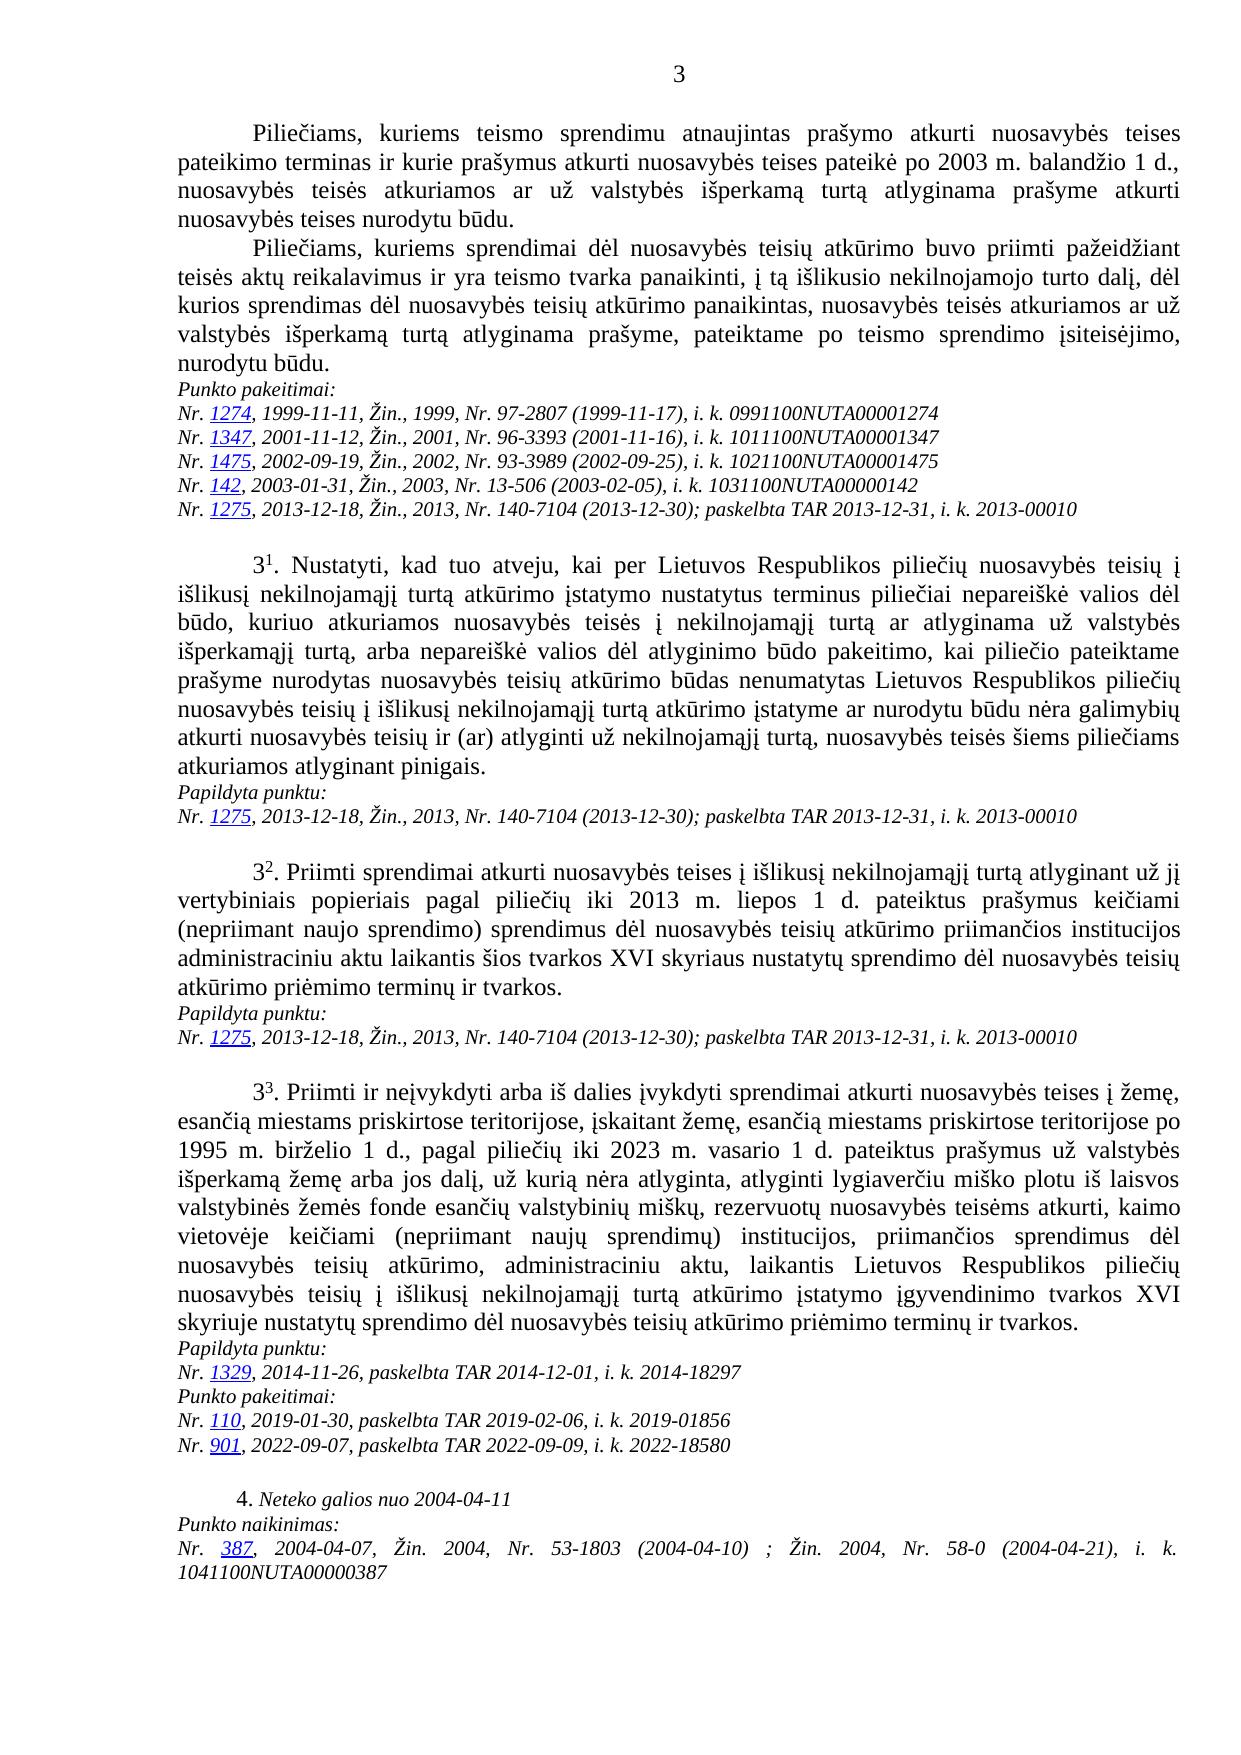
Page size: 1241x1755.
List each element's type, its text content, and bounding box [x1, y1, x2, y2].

text 4. Neteko galios nuo 2004-04-11 [177, 1485, 1181, 1512]
text Nr. 1275, 2013-12-18, Žin., 2013, Nr. 140-7104 (2013-12-30); paskelbta TAR 2013-12-31, i. k. 2013-00010 [177, 1025, 1181, 1049]
text Piliečiams, kuriems teismo sprendimu atnaujintas prašymo atkurti nuosavybės teises pateikimo terminas ir kurie prašymus atkurti nuosavybės teises pateikė po 2003 m. balandžio 1 d., nuosavybės teisės atkuriamos ar už valstybės išperkamą turtą atlyginama prašyme atkurti nuosavybės teises nurodytu būdu. [177, 118, 1181, 233]
text Nr. 1347, 2001-11-12, Žin., 2001, Nr. 96-3393 (2001-11-16), i. k. 1011100NUTA00001347 [177, 425, 1181, 449]
text Nr. 1275, 2013-12-18, Žin., 2013, Nr. 140-7104 (2013-12-30); paskelbta TAR 2013-12-31, i. k. 2013-00010 [177, 804, 1181, 828]
text Nr. 901, 2022-09-07, paskelbta TAR 2022-09-09, i. k. 2022-18580 [177, 1432, 1181, 1457]
text Punkto pakeitimai: [177, 1384, 1181, 1408]
text Punkto naikinimas: [177, 1512, 1181, 1536]
text Piliečiams, kuriems sprendimai dėl nuosavybės teisių atkūrimo buvo priimti pažeidžiant teisės aktų reikalavimus ir yra teismo tvarka panaikinti, į tą išlikusio nekilnojamojo turto dalį, dėl kurios sprendimas dėl nuosavybės teisių atkūrimo panaikintas, nuosavybės teisės atkuriamos ar už valstybės išperkamą turtą atlyginama prašyme, pateiktame po teismo sprendimo įsiteisėjimo, nurodytu būdu. [177, 233, 1181, 377]
text Papildyta punktu: [177, 1001, 1181, 1025]
text Nr. 1274, 1999-11-11, Žin., 1999, Nr. 97-2807 (1999-11-17), i. k. 0991100NUTA00001274 [177, 401, 1181, 425]
text Punkto pakeitimai: [177, 377, 1181, 401]
text Papildyta punktu: [177, 1336, 1181, 1360]
text Nr. 387, 2004-04-07, Žin. 2004, Nr. 53-1803 (2004-04-10) ; Žin. 2004, Nr. 58-0 (2004-04-21), i. k. 1041100NUTA00000387 [177, 1536, 1181, 1584]
text Nr. 110, 2019-01-30, paskelbta TAR 2019-02-06, i. k. 2019-01856 [177, 1408, 1181, 1432]
text 33. Priimti ir neįvykdyti arba iš dalies įvykdyti sprendimai atkurti nuosavybės teises į žemę, esančią miestams priskirtose teritorijose, įskaitant žemę, esančią miestams priskirtose teritorijose po 1995 m. birželio 1 d., pagal piliečių iki 2023 m. vasario 1 d. pateiktus prašymus už valstybės išperkamą žemę arba jos dalį, už kurią nėra atlyginta, atlyginti lygiaverčiu miško plotu iš laisvos valstybinės žemės fonde esančių valstybinių miškų, rezervuotų nuosavybės teisėms atkurti, kaimo vietovėje keičiami (nepriimant naujų sprendimų) institucijos, priimančios sprendimus dėl nuosavybės teisių atkūrimo, administraciniu aktu, laikantis Lietuvos Respublikos piliečių nuosavybės teisių į išlikusį nekilnojamąjį turtą atkūrimo įstatymo įgyvendinimo tvarkos XVI skyriuje nustatytų sprendimo dėl nuosavybės teisių atkūrimo priėmimo terminų ir tvarkos. [177, 1077, 1181, 1336]
text 31. Nustatyti, kad tuo atveju, kai per Lietuvos Respublikos piliečių nuosavybės teisių į išlikusį nekilnojamąjį turtą atkūrimo įstatymo nustatytus terminus piliečiai nepareiškė valios dėl būdo, kuriuo atkuriamos nuosavybės teisės į nekilnojamąjį turtą ar atlyginama už valstybės išperkamąjį turtą, arba nepareiškė valios dėl atlyginimo būdo pakeitimo, kai piliečio pateiktame prašyme nurodytas nuosavybės teisių atkūrimo būdas nenumatytas Lietuvos Respublikos piliečių nuosavybės teisių į išlikusį nekilnojamąjį turtą atkūrimo įstatyme ar nurodytu būdu nėra galimybių atkurti nuosavybės teisių ir (ar) atlyginti už nekilnojamąjį turtą, nuosavybės teisės šiems piliečiams atkuriamos atlyginant pinigais. [177, 550, 1181, 780]
text Papildyta punktu: [177, 780, 1181, 804]
text Nr. 1329, 2014-11-26, paskelbta TAR 2014-12-01, i. k. 2014-18297 [177, 1360, 1181, 1384]
text 32. Priimti sprendimai atkurti nuosavybės teises į išlikusį nekilnojamąjį turtą atlyginant už jį vertybiniais popieriais pagal piliečių iki 2013 m. liepos 1 d. pateiktus prašymus keičiami (nepriimant naujo sprendimo) sprendimus dėl nuosavybės teisių atkūrimo priimančios institucijos administraciniu aktu laikantis šios tvarkos XVI skyriaus nustatytų sprendimo dėl nuosavybės teisių atkūrimo priėmimo terminų ir tvarkos. [177, 857, 1181, 1001]
text Nr. 142, 2003-01-31, Žin., 2003, Nr. 13-506 (2003-02-05), i. k. 1031100NUTA00000142 [177, 473, 1181, 497]
text Nr. 1275, 2013-12-18, Žin., 2013, Nr. 140-7104 (2013-12-30); paskelbta TAR 2013-12-31, i. k. 2013-00010 [177, 497, 1181, 521]
text Nr. 1475, 2002-09-19, Žin., 2002, Nr. 93-3989 (2002-09-25), i. k. 1021100NUTA00001475 [177, 449, 1181, 473]
